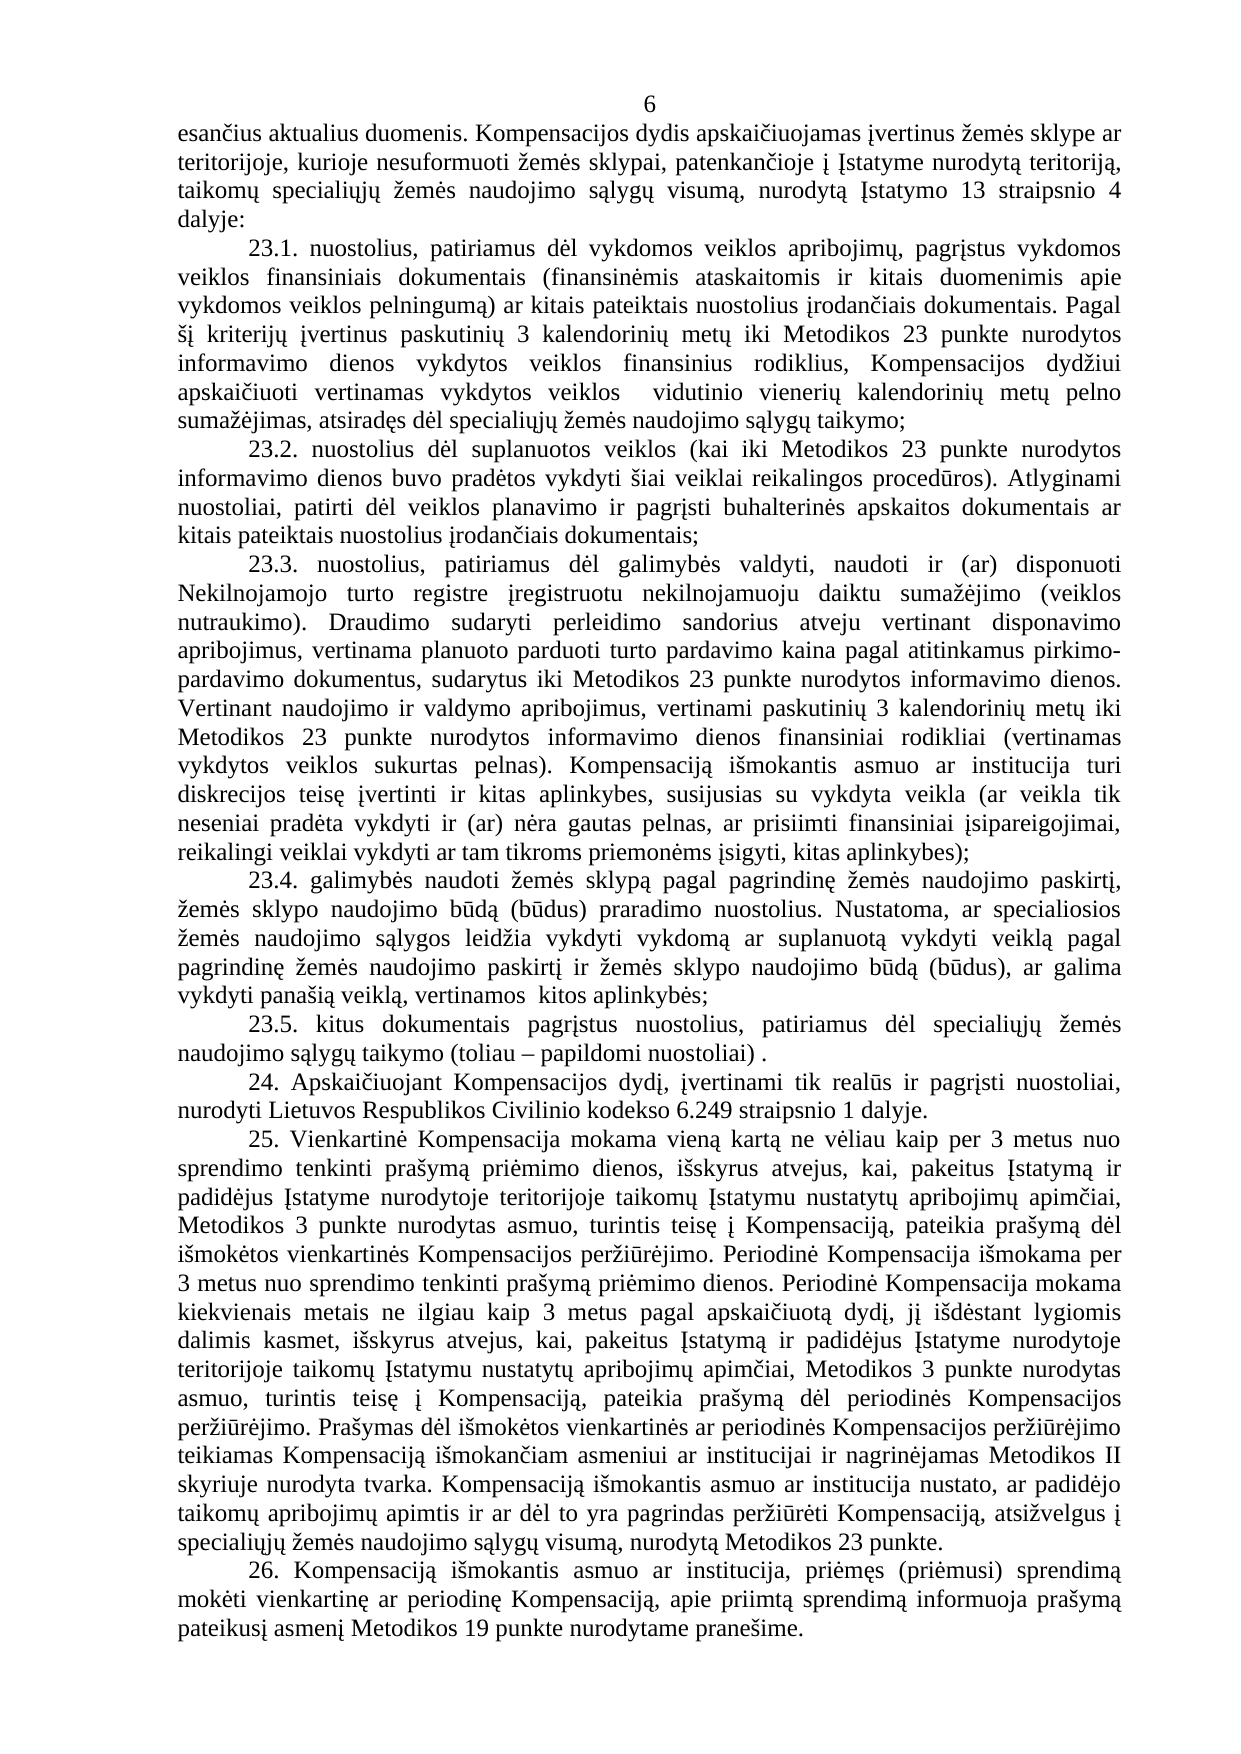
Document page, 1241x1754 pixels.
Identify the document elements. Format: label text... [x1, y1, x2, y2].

text 23.2. nuostolius dėl suplanuotos veiklos (kai iki Metodikos 23 punkte nurodytos informavimo dienos buvo pradėtos vykdyti šiai veiklai reikalingos procedūros). Atlyginami nuostoliai, patirti dėl veiklos planavimo ir pagrįsti buhalterinės apskaitos dokumentais ar kitais pateiktais nuostolius įrodančiais dokumentais; [177, 434, 1122, 549]
text 24. Apskaičiuojant Kompensacijos dydį, įvertinami tik realūs ir pagrįsti nuostoliai, nurodyti Lietuvos Respublikos Civilinio kodekso 6.249 straipsnio 1 dalyje. [177, 1067, 1122, 1124]
text 23.5. kitus dokumentais pagrįstus nuostolius, patiriamus dėl specialiųjų žemės naudojimo sąlygų taikymo (toliau – papildomi nuostoliai) . [177, 1009, 1122, 1067]
text 23.3. nuostolius, patiriamus dėl galimybės valdyti, naudoti ir (ar) disponuoti Nekilnojamojo turto registre įregistruotu nekilnojamuoju daiktu sumažėjimo (veiklos nutraukimo). Draudimo sudaryti perleidimo sandorius atveju vertinant disponavimo apribojimus, vertinama planuoto parduoti turto pardavimo kaina pagal atitinkamus pirkimo-pardavimo dokumentus, sudarytus iki Metodikos 23 punkte nurodytos informavimo dienos. Vertinant naudojimo ir valdymo apribojimus, vertinami paskutinių 3 kalendorinių metų iki Metodikos 23 punkte nurodytos informavimo dienos finansiniai rodikliai (vertinamas vykdytos veiklos sukurtas pelnas). Kompensaciją išmokantis asmuo ar institucija turi diskrecijos teisę įvertinti ir kitas aplinkybes, susijusias su vykdyta veikla (ar veikla tik neseniai pradėta vykdyti ir (ar) nėra gautas pelnas, ar prisiimti finansiniai įsipareigojimai, reikalingi veiklai vykdyti ar tam tikroms priemonėms įsigyti, kitas aplinkybes); [177, 549, 1122, 866]
text esančius aktualius duomenis. Kompensacijos dydis apskaičiuojamas įvertinus žemės sklype ar teritorijoje, kurioje nesuformuoti žemės sklypai, patenkančioje į Įstatyme nurodytą teritoriją, taikomų specialiųjų žemės naudojimo sąlygų visumą, nurodytą Įstatymo 13 straipsnio 4 dalyje: [177, 118, 1122, 233]
text 23.1. nuostolius, patiriamus dėl vykdomos veiklos apribojimų, pagrįstus vykdomos veiklos finansiniais dokumentais (finansinėmis ataskaitomis ir kitais duomenimis apie vykdomos veiklos pelningumą) ar kitais pateiktais nuostolius įrodančiais dokumentais. Pagal šį kriterijų įvertinus paskutinių 3 kalendorinių metų iki Metodikos 23 punkte nurodytos informavimo dienos vykdytos veiklos finansinius rodiklius, Kompensacijos dydžiui apskaičiuoti vertinamas vykdytos veiklos vidutinio vienerių kalendorinių metų pelno sumažėjimas, atsiradęs dėl specialiųjų žemės naudojimo sąlygų taikymo; [177, 233, 1122, 434]
text 23.4. galimybės naudoti žemės sklypą pagal pagrindinę žemės naudojimo paskirtį, žemės sklypo naudojimo būdą (būdus) praradimo nuostolius. Nustatoma, ar specialiosios žemės naudojimo sąlygos leidžia vykdyti vykdomą ar suplanuotą vykdyti veiklą pagal pagrindinę žemės naudojimo paskirtį ir žemės sklypo naudojimo būdą (būdus), ar galima vykdyti panašią veiklą, vertinamos kitos aplinkybės; [177, 866, 1122, 1009]
text 25. Vienkartinė Kompensacija mokama vieną kartą ne vėliau kaip per 3 metus nuo sprendimo tenkinti prašymą priėmimo dienos, išskyrus atvejus, kai, pakeitus Įstatymą ir padidėjus Įstatyme nurodytoje teritorijoje taikomų Įstatymu nustatytų apribojimų apimčiai, Metodikos 3 punkte nurodytas asmuo, turintis teisę į Kompensaciją, pateikia prašymą dėl išmokėtos vienkartinės Kompensacijos peržiūrėjimo. Periodinė Kompensacija išmokama per 3 metus nuo sprendimo tenkinti prašymą priėmimo dienos. Periodinė Kompensacija mokama kiekvienais metais ne ilgiau kaip 3 metus pagal apskaičiuotą dydį, jį išdėstant lygiomis dalimis kasmet, išskyrus atvejus, kai, pakeitus Įstatymą ir padidėjus Įstatyme nurodytoje teritorijoje taikomų Įstatymu nustatytų apribojimų apimčiai, Metodikos 3 punkte nurodytas asmuo, turintis teisę į Kompensaciją, pateikia prašymą dėl periodinės Kompensacijos peržiūrėjimo. Prašymas dėl išmokėtos vienkartinės ar periodinės Kompensacijos peržiūrėjimo teikiamas Kompensaciją išmokančiam asmeniui ar institucijai ir nagrinėjamas Metodikos II skyriuje nurodyta tvarka. Kompensaciją išmokantis asmuo ar institucija nustato, ar padidėjo taikomų apribojimų apimtis ir ar dėl to yra pagrindas peržiūrėti Kompensaciją, atsižvelgus į specialiųjų žemės naudojimo sąlygų visumą, nurodytą Metodikos 23 punkte. [177, 1124, 1122, 1556]
text 26. Kompensaciją išmokantis asmuo ar institucija, priėmęs (priėmusi) sprendimą mokėti vienkartinę ar periodinę Kompensaciją, apie priimtą sprendimą informuoja prašymą pateikusį asmenį Metodikos 19 punkte nurodytame pranešime. [177, 1556, 1122, 1642]
